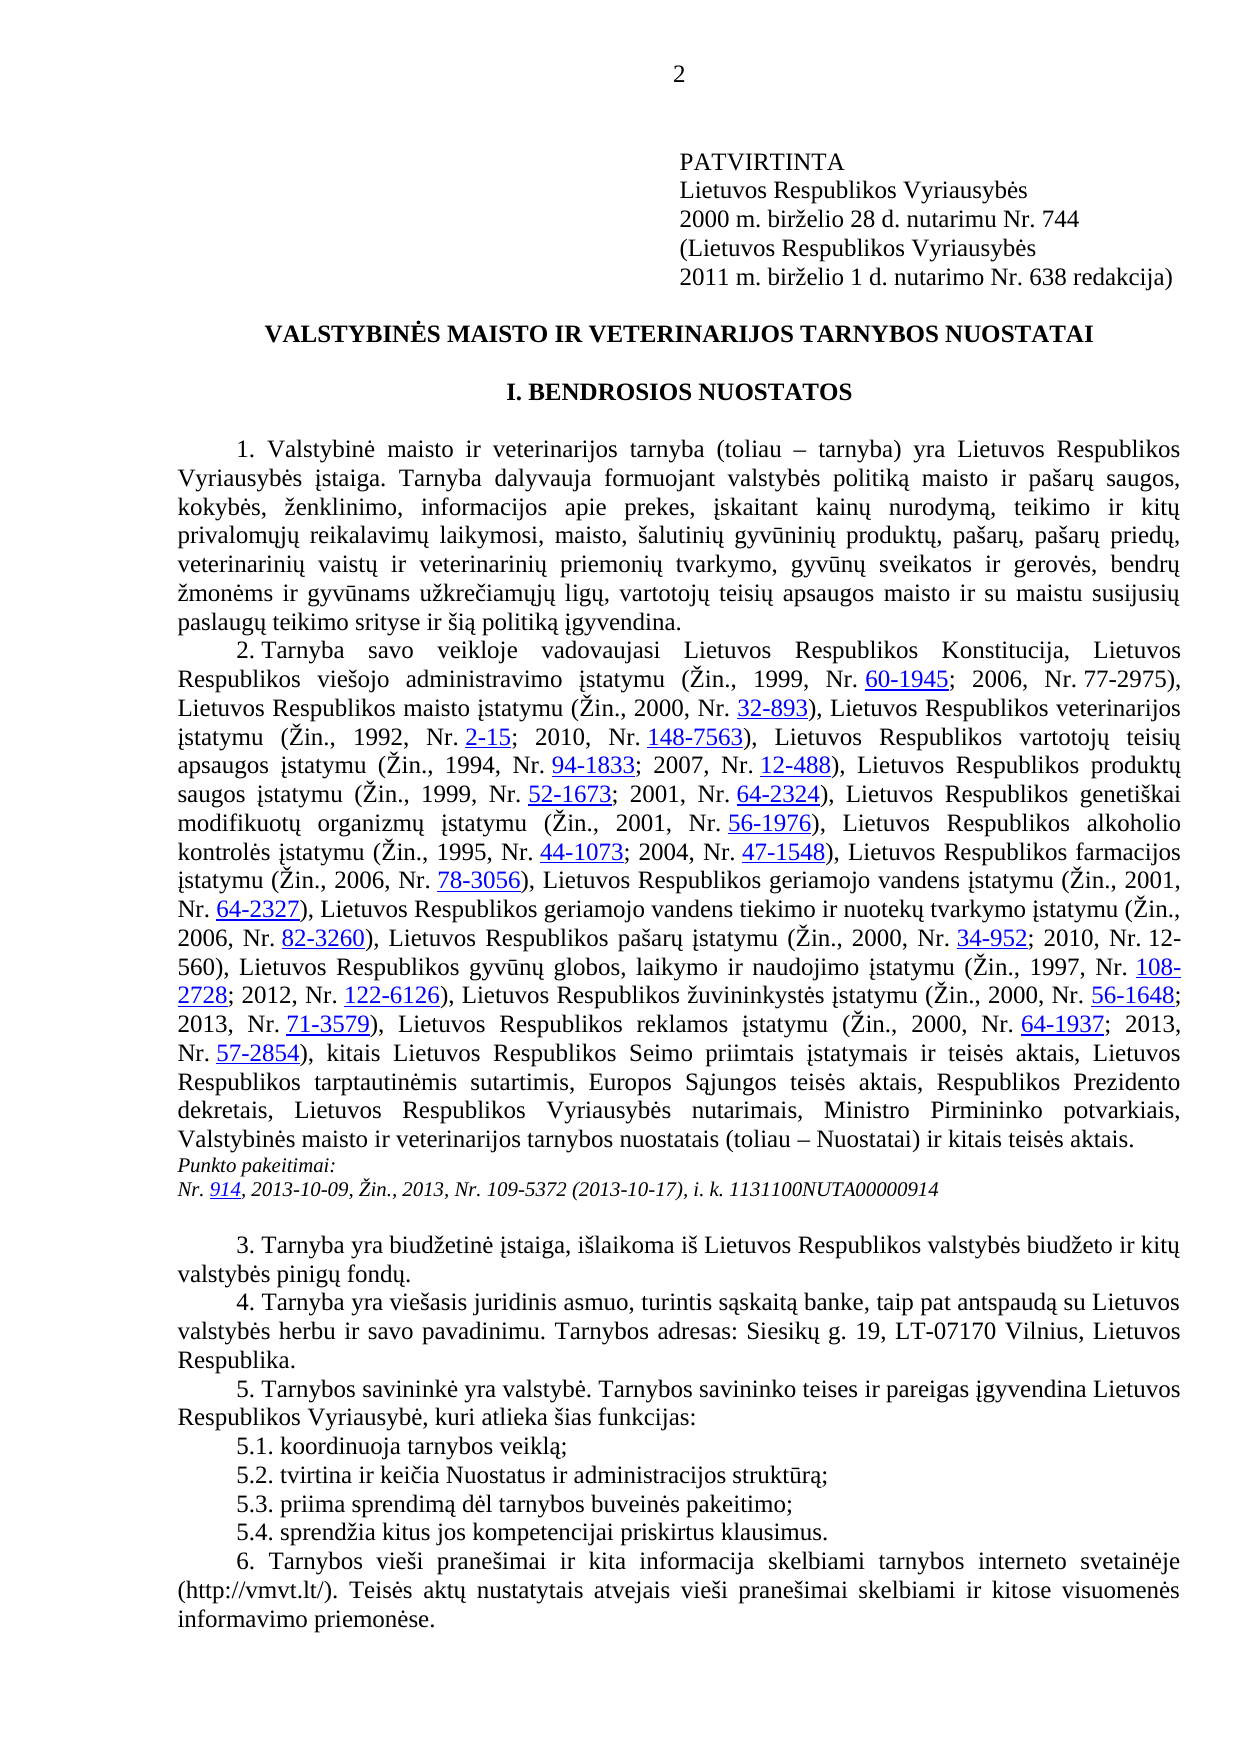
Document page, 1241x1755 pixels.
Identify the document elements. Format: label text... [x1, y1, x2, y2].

text (Lietuvos Respublikos Vyriausybės [679, 233, 1181, 262]
text 6. Tarnybos vieši pranešimai ir kita informacija skelbiami tarnybos interneto svetainėje (http://vmvt.lt/). Teisės aktų nustatytais atvejais vieši pranešimai skelbiami ir kitose visuomenės informavimo priemonėse. [177, 1546, 1181, 1632]
text 5.3. priima sprendimą dėl tarnybos buveinės pakeitimo; [177, 1489, 1181, 1517]
text VALSTYBINĖS MAISTO IR VETERINARIJOS TARNYBOS NUOSTATAI [177, 319, 1181, 348]
text Nr. 914, 2013-10-09, Žin., 2013, Nr. 109-5372 (2013-10-17), i. k. 1131100NUTA00000914 [177, 1177, 1181, 1201]
text 1. Valstybinė maisto ir veterinarijos tarnyba (toliau – tarnyba) yra Lietuvos Respublikos Vyriausybės įstaiga. Tarnyba dalyvauja formuojant valstybės politiką maisto ir pašarų saugos, kokybės, ženklinimo, informacijos apie prekes, įskaitant kainų nurodymą, teikimo ir kitų privalomųjų reikalavimų laikymosi, maisto, šalutinių gyvūninių produktų, pašarų, pašarų priedų, veterinarinių vaistų ir veterinarinių priemonių tvarkymo, gyvūnų sveikatos ir gerovės, bendrų žmonėms ir gyvūnams užkrečiamųjų ligų, vartotojų teisių apsaugos maisto ir su maistu susijusių paslaugų teikimo srityse ir šią politiką įgyvendina. [177, 434, 1181, 636]
text 2000 m. birželio 28 d. nutarimu Nr. 744 [679, 204, 1181, 233]
text 3. Tarnyba yra biudžetinė įstaiga, išlaikoma iš Lietuvos Respublikos valstybės biudžeto ir kitų valstybės pinigų fondų. [177, 1230, 1181, 1287]
text 2. Tarnyba savo veikloje vadovaujasi Lietuvos Respublikos Konstitucija, Lietuvos Respublikos viešojo administravimo įstatymu (Žin., 1999, Nr. 60-1945; 2006, Nr. 77-2975), Lietuvos Respublikos maisto įstatymu (Žin., 2000, Nr. 32-893), Lietuvos Respublikos veterinarijos įstatymu (Žin., 1992, Nr. 2-15; 2010, Nr. 148-7563), Lietuvos Respublikos vartotojų teisių apsaugos įstatymu (Žin., 1994, Nr. 94-1833; 2007, Nr. 12-488), Lietuvos Respublikos produktų saugos įstatymu (Žin., 1999, Nr. 52-1673; 2001, Nr. 64-2324), Lietuvos Respublikos genetiškai modifikuotų organizmų įstatymu (Žin., 2001, Nr. 56-1976), Lietuvos Respublikos alkoholio kontrolės įstatymu (Žin., 1995, Nr. 44-1073; 2004, Nr. 47-1548), Lietuvos Respublikos farmacijos įstatymu (Žin., 2006, Nr. 78-3056), Lietuvos Respublikos geriamojo vandens įstatymu (Žin., 2001, Nr. 64-2327), Lietuvos Respublikos geriamojo vandens tiekimo ir nuotekų tvarkymo įstatymu (Žin., 2006, Nr. 82-3260), Lietuvos Respublikos pašarų įstatymu (Žin., 2000, Nr. 34-952; 2010, Nr. 12-560), Lietuvos Respublikos gyvūnų globos, laikymo ir naudojimo įstatymu (Žin., 1997, Nr. 108-2728; 2012, Nr. 122-6126), Lietuvos Respublikos žuvininkystės įstatymu (Žin., 2000, Nr. 56-1648; 2013, Nr. 71-3579), Lietuvos Respublikos reklamos įstatymu (Žin., 2000, Nr. 64-1937; 2013, Nr. 57-2854), kitais Lietuvos Respublikos Seimo priimtais įstatymais ir teisės aktais, Lietuvos Respublikos tarptautinėmis sutartimis, Europos Sąjungos teisės aktais, Respublikos Prezidento dekretais, Lietuvos Respublikos Vyriausybės nutarimais, Ministro Pirmininko potvarkiais, Valstybinės maisto ir veterinarijos tarnybos nuostatais (toliau – Nuostatai) ir kitais teisės aktais. [177, 636, 1181, 1153]
text 5.1. koordinuoja tarnybos veiklą; [177, 1431, 1181, 1460]
text Patvirtinta [679, 147, 1181, 176]
text Lietuvos Respublikos Vyriausybės [679, 176, 1181, 204]
text 5. Tarnybos savininkė yra valstybė. Tarnybos savininko teises ir pareigas įgyvendina Lietuvos Respublikos Vyriausybė, kuri atlieka šias funkcijas: [177, 1374, 1181, 1431]
text Punkto pakeitimai: [177, 1153, 1181, 1177]
text I. BENDROSIOS NUOSTATOS [177, 377, 1181, 406]
text 2011 m. birželio 1 d. nutarimo Nr. 638 redakcija) [679, 262, 1181, 291]
text 4. Tarnyba yra viešasis juridinis asmuo, turintis sąskaitą banke, taip pat antspaudą su Lietuvos valstybės herbu ir savo pavadinimu. Tarnybos adresas: Siesikų g. 19, LT-07170 Vilnius, Lietuvos Respublika. [177, 1287, 1181, 1374]
text 5.4. sprendžia kitus jos kompetencijai priskirtus klausimus. [177, 1517, 1181, 1546]
text 5.2. tvirtina ir keičia Nuostatus ir administracijos struktūrą; [177, 1460, 1181, 1489]
